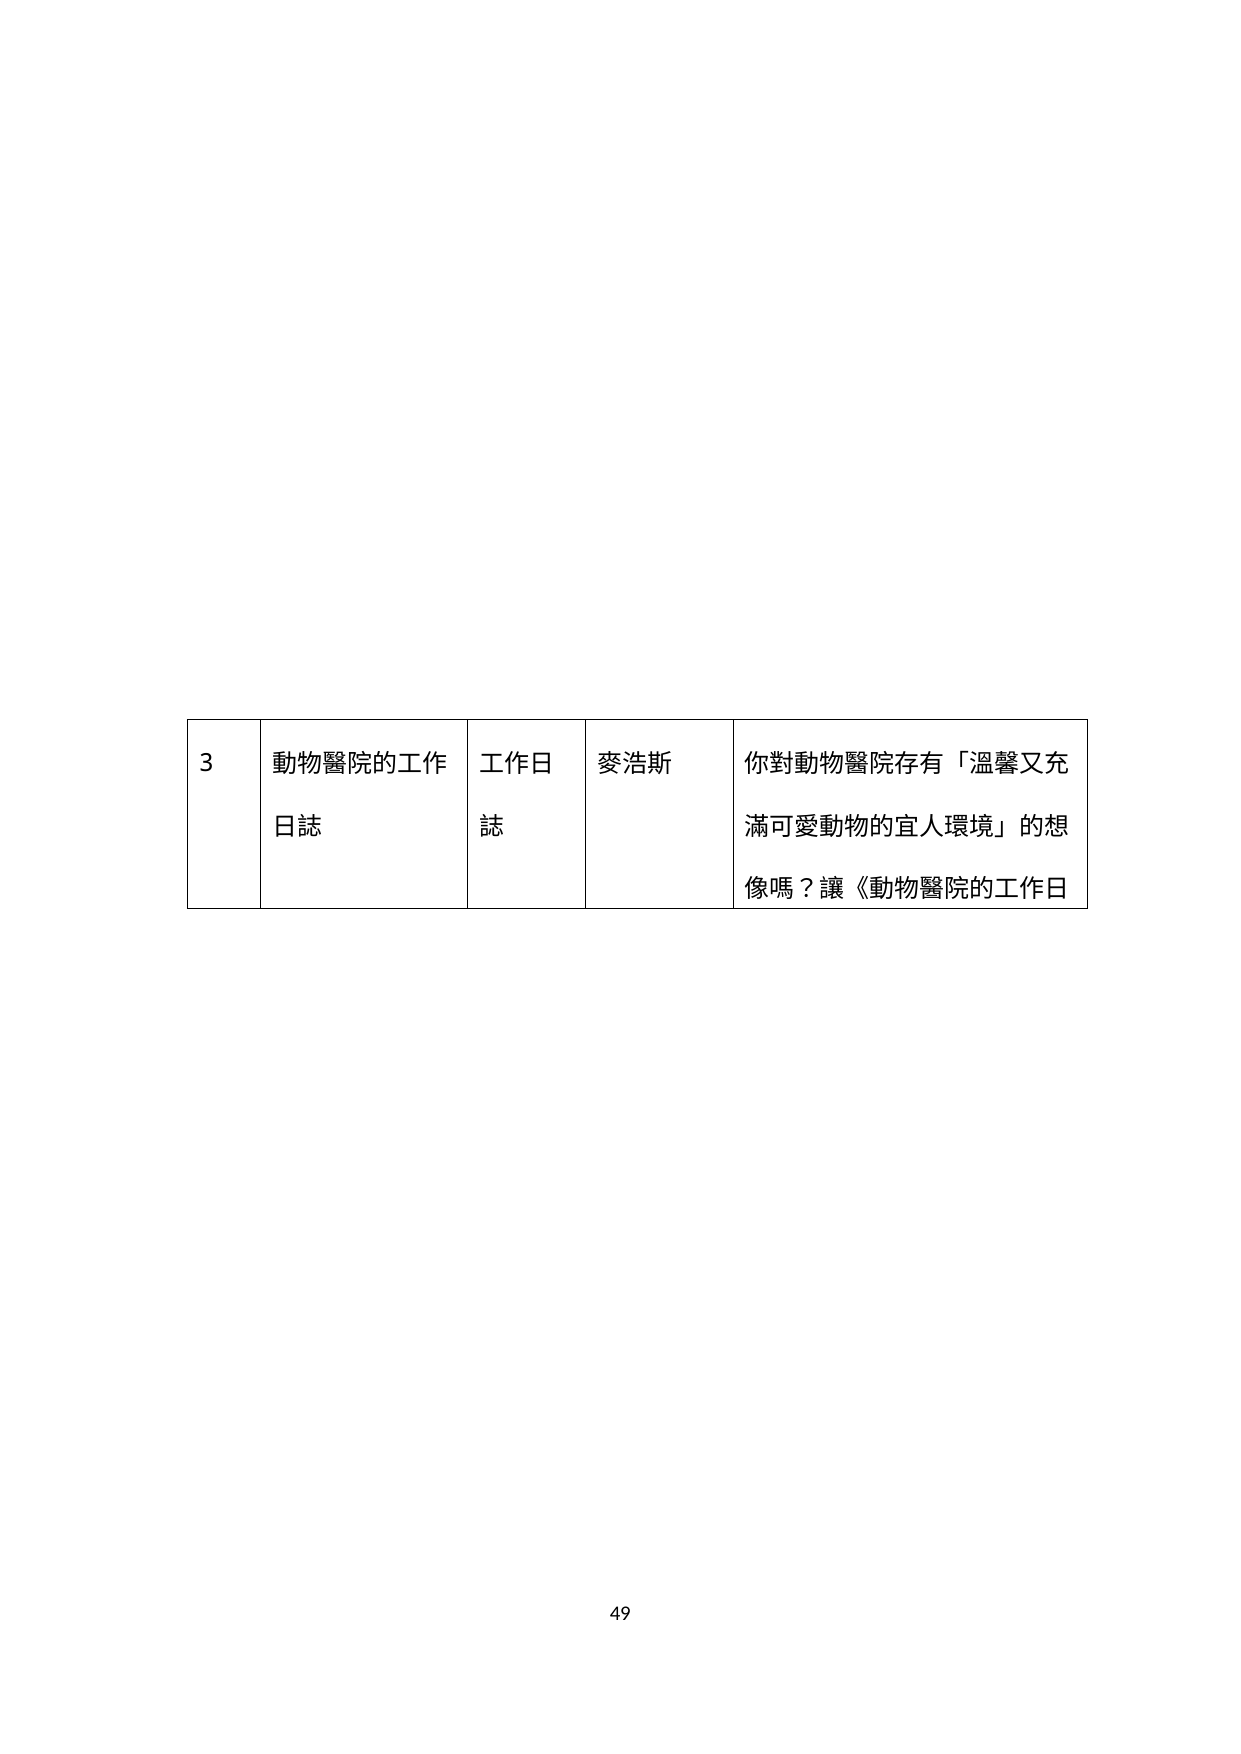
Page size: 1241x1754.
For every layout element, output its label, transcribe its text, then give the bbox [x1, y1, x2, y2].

table_cell 3 [188, 720, 260, 908]
table_cell 動物醫院的工作日誌 [261, 720, 467, 908]
table_cell 工作日誌 [468, 720, 585, 908]
table_cell 麥浩斯 [586, 720, 733, 908]
table_cell 你對動物醫院存有「溫馨又充滿可愛動物的宜人環境」的想像嗎？讓《動物醫院的工作日 [734, 720, 1087, 908]
